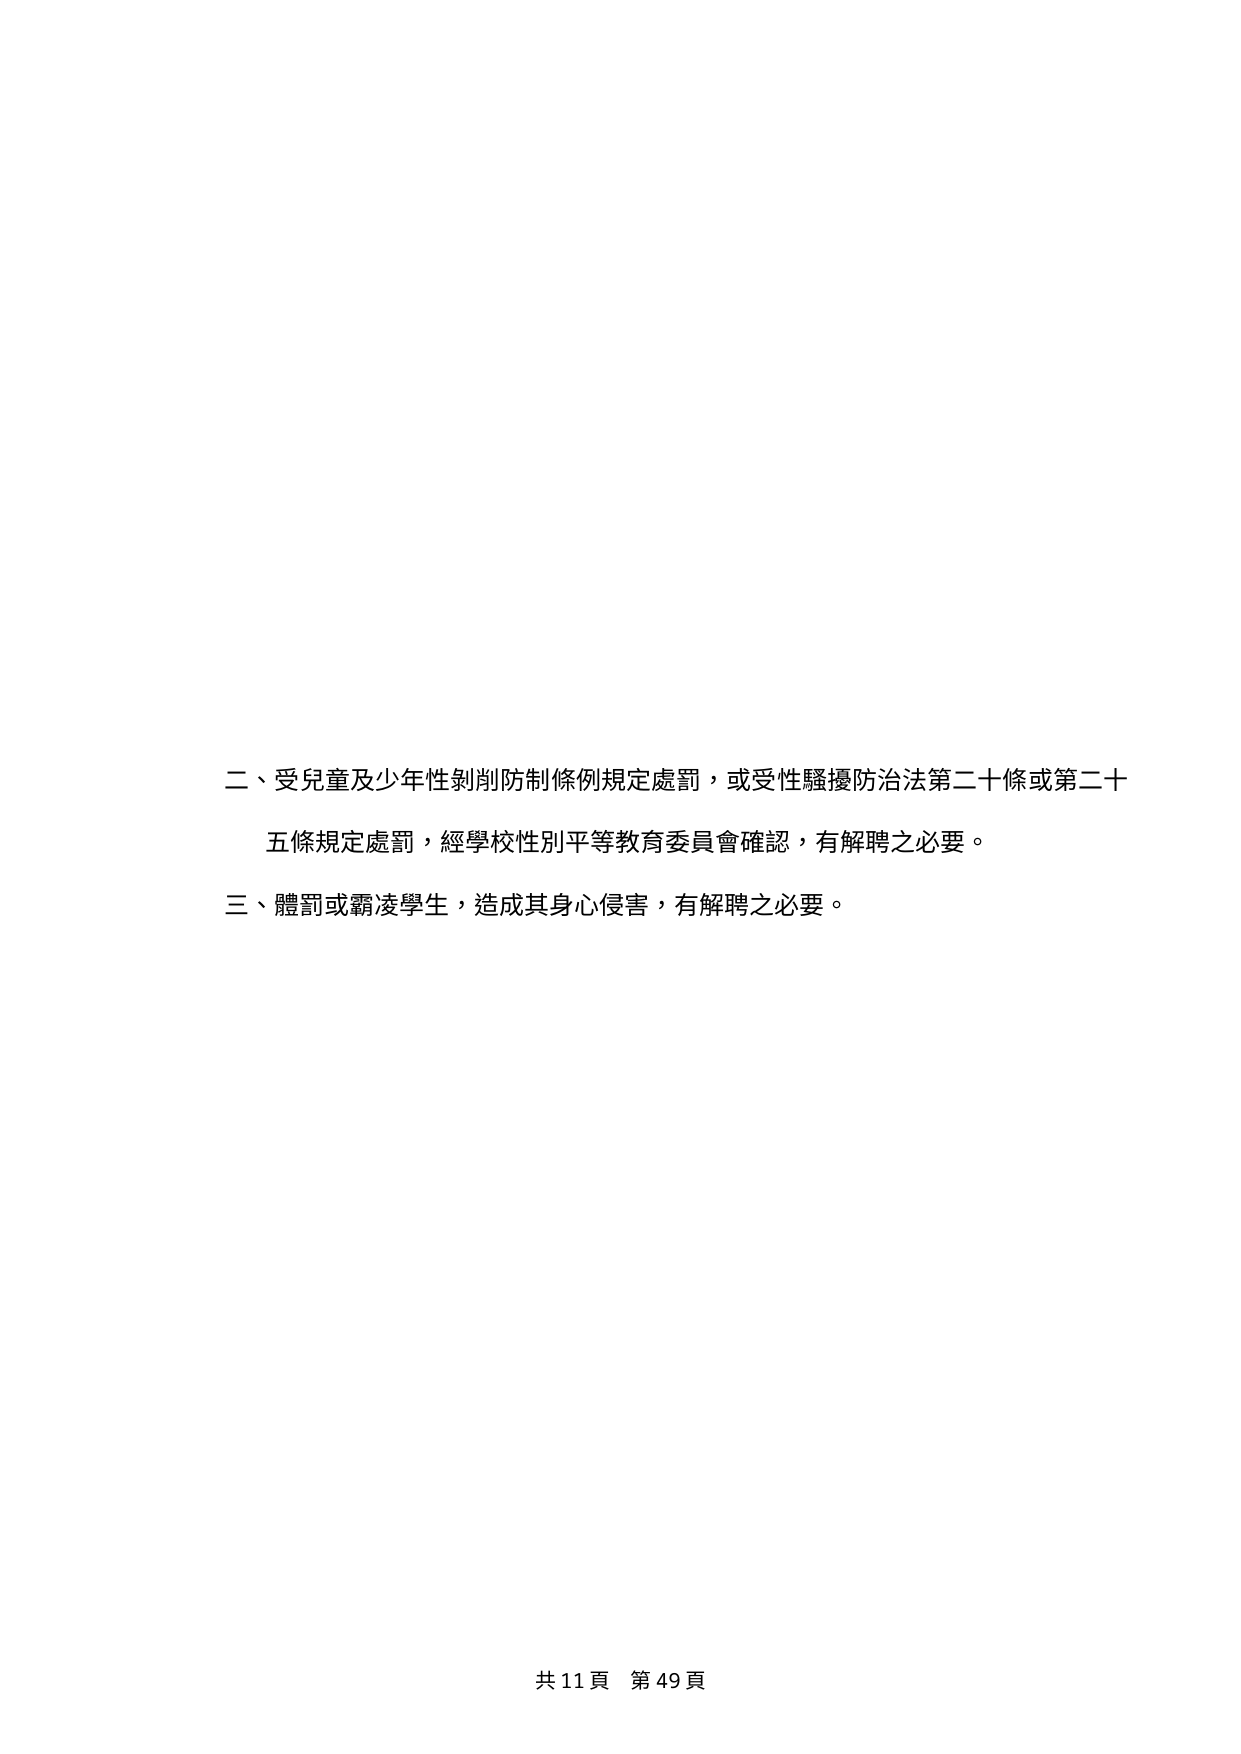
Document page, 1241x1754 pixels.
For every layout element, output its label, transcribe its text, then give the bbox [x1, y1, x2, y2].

text 三、體罰或霸凌學生，造成其身心侵害，有解聘之必要。 [224, 862, 1128, 924]
text 二、受兒童及少年性剝削防制條例規定處罰，或受性騷擾防治法第二十條或第二十五條規定處罰，經學校性別平等教育委員會確認，有解聘之必要。 [224, 737, 1128, 862]
